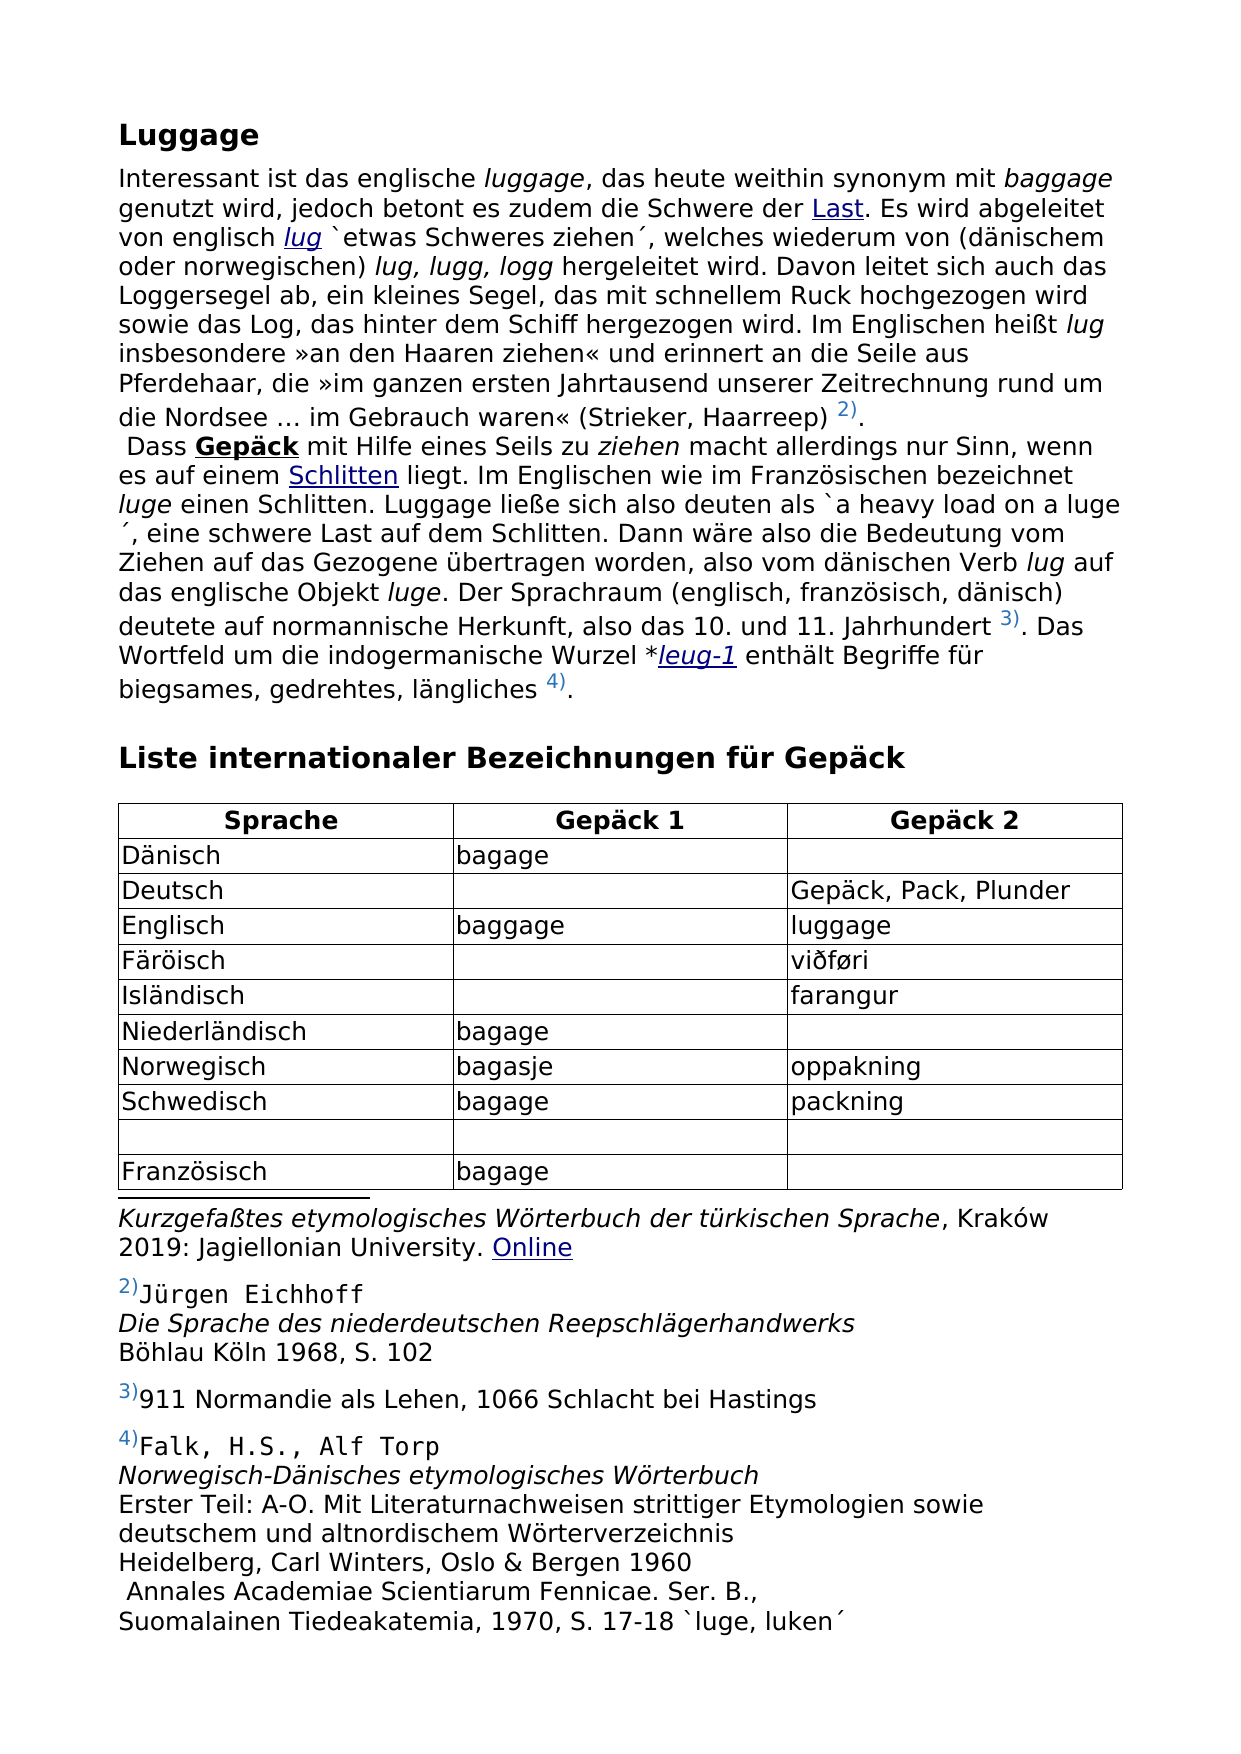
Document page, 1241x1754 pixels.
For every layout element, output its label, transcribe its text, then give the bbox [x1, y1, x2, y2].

table_cell Deutsch [119, 874, 453, 908]
table_cell Isländisch [119, 980, 453, 1014]
table_header Gepäck 2 [788, 804, 1122, 838]
text Kurzgefaßtes etymologisches Wörterbuch der türkischen Sprache, Kraków 2019: Jagiellonian University. Online [118, 1204, 1122, 1263]
table_cell viðføri [788, 945, 1122, 978]
table_header Gepäck 1 [454, 804, 787, 838]
table_cell [454, 980, 787, 1014]
table_cell oppakning [788, 1050, 1122, 1084]
table_cell farangur [788, 980, 1122, 1014]
table_cell bagage [454, 1155, 787, 1189]
table_cell bagage [454, 1085, 787, 1119]
table_cell bagasje [454, 1050, 787, 1084]
table_cell Gepäck, Pack, Plunder [788, 874, 1122, 908]
text Jürgen Eichhoff Die Sprache des niederdeutschen Reepschlägerhandwerks Böhlau Köln 1968, S. 102 [118, 1275, 1122, 1368]
table_cell [454, 1120, 787, 1154]
text Falk, H.S., Alf Torp Norwegisch-Dänisches etymologisches Wörterbuch Erster Teil: A-O. Mit Literaturnachweisen strittiger Etymologien sowie deutschem und altnordischem Wörterverzeichnis Heidelberg, Carl Winters, Oslo & Bergen 1960 Annales Academiae Scientiarum Fennicae. Ser. B., Suomalainen Tiedeakatemia, 1970, S. 17-18 `luge, luken´ [118, 1427, 1122, 1636]
subtitle Luggage [118, 118, 1122, 152]
table_cell luggage [788, 909, 1122, 943]
table_cell [788, 1015, 1122, 1049]
table_cell [788, 1120, 1122, 1154]
table_header Sprache [119, 804, 453, 838]
table_cell Niederländisch [119, 1015, 453, 1049]
table_cell Norwegisch [119, 1050, 453, 1084]
table_cell bagage [454, 1015, 787, 1049]
table_cell [788, 1155, 1122, 1189]
table_cell Französisch [119, 1155, 453, 1189]
table_cell Dänisch [119, 839, 453, 873]
table_cell Schwedisch [119, 1085, 453, 1119]
text 911 Normandie als Lehen, 1066 Schlacht bei Hastings [118, 1380, 1122, 1414]
table_cell bagage [454, 839, 787, 873]
table_cell Färöisch [119, 945, 453, 978]
text Interessant ist das englische luggage, das heute weithin synonym mit baggage genutzt wird, jedoch betont es zudem die Schwere der Last. Es wird abgeleitet von englisch lug `etwas Schweres ziehen´, welches wiederum von (dänischem oder norwegischen) lug, lugg, logg hergeleitet wird. Davon leitet sich auch das Loggersegel ab, ein kleines Segel, das mit schnellem Ruck hochgezogen wird sowie das Log, das hinter dem Schiff hergezogen wird. Im Englischen heißt lug insbesondere »an den Haaren ziehen« und erinnert an die Seile aus Pferdehaar, die »im ganzen ersten Jahrtausend unserer Zeit­rechnung rund um die Nordsee … im Gebrauch waren« (Strieker, Haarreep) . Dass Gepäck mit Hilfe eines Seils zu ziehen macht allerdings nur Sinn, wenn es auf einem Schlitten liegt. Im Englischen wie im Französischen bezeichnet luge einen Schlitten. Luggage ließe sich also deuten als `a heavy load on a luge´, eine schwere Last auf dem Schlitten. Dann wäre also die Bedeutung vom Ziehen auf das Gezogene übertragen worden, also vom dänischen Verb lug auf das englische Objekt luge. Der Sprachraum (englisch, französisch, dänisch) deutete auf normannische Herkunft, also das 10. und 11. Jahrhundert . Das Wortfeld um die indogermanische Wurzel *leug-1 enthält Begriffe für biegsames, gedrehtes, längliches . [118, 164, 1122, 704]
table_cell Englisch [119, 909, 453, 943]
table_cell [454, 874, 787, 908]
table_cell [454, 945, 787, 978]
table_cell [119, 1120, 453, 1154]
table_cell baggage [454, 909, 787, 943]
table_cell packning [788, 1085, 1122, 1119]
subtitle Liste internationaler Bezeichnungen für Gepäck [118, 742, 1122, 776]
table_cell [788, 839, 1122, 873]
